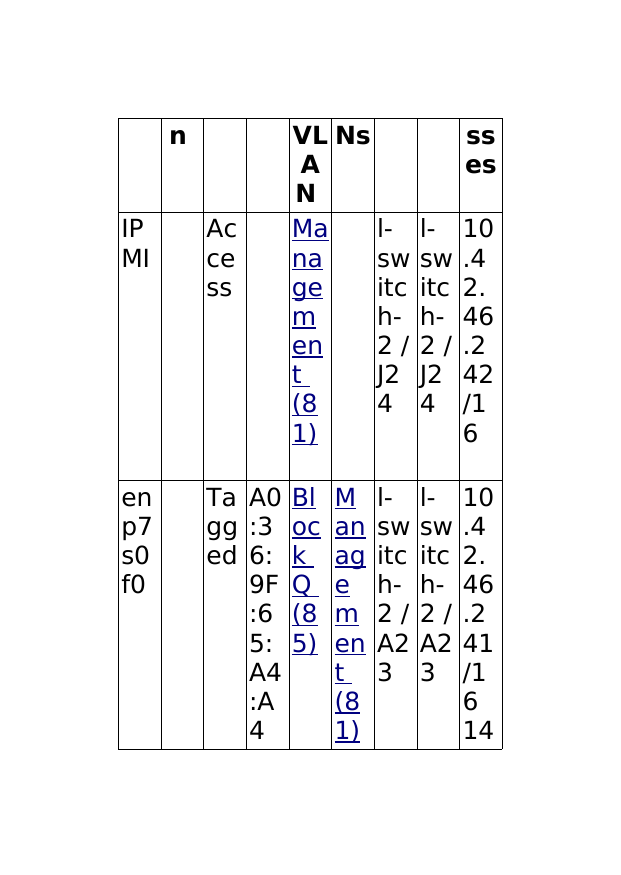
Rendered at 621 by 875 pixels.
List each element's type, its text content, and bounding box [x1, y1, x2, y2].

table_cell 10.42.46.241/16 14 [460, 481, 502, 748]
table_header [247, 119, 289, 212]
table_cell 10.42.46.242/16 [460, 213, 502, 480]
table_header n [162, 119, 203, 212]
table_cell Management (81) [290, 213, 331, 480]
table_header [418, 119, 459, 212]
table_cell l-switch-2 / A23 [375, 481, 417, 748]
table_cell Access [204, 213, 246, 480]
table_cell [162, 213, 203, 480]
table_header VLAN [290, 119, 331, 212]
table_cell l-switch-2 / A23 [418, 481, 459, 748]
table_cell l-switch-2 / J24 [418, 213, 459, 480]
table_cell [332, 213, 374, 480]
table_cell [162, 481, 203, 748]
table_cell [247, 213, 289, 480]
table_header [375, 119, 417, 212]
table_cell Tagged [204, 481, 246, 748]
table_header sses [460, 119, 502, 212]
table_cell Block Q (85) [290, 481, 331, 748]
table_cell A0:36:9F:65:A4:A4 [247, 481, 289, 748]
table_cell l-switch-2 / J24 [375, 213, 417, 480]
table_header Ns [332, 119, 374, 212]
table_cell Management (81) [332, 481, 374, 748]
table_header [204, 119, 246, 212]
table_cell enp7s0f0 [119, 481, 161, 748]
table_cell IPMI [119, 213, 161, 480]
table_header [119, 119, 161, 212]
